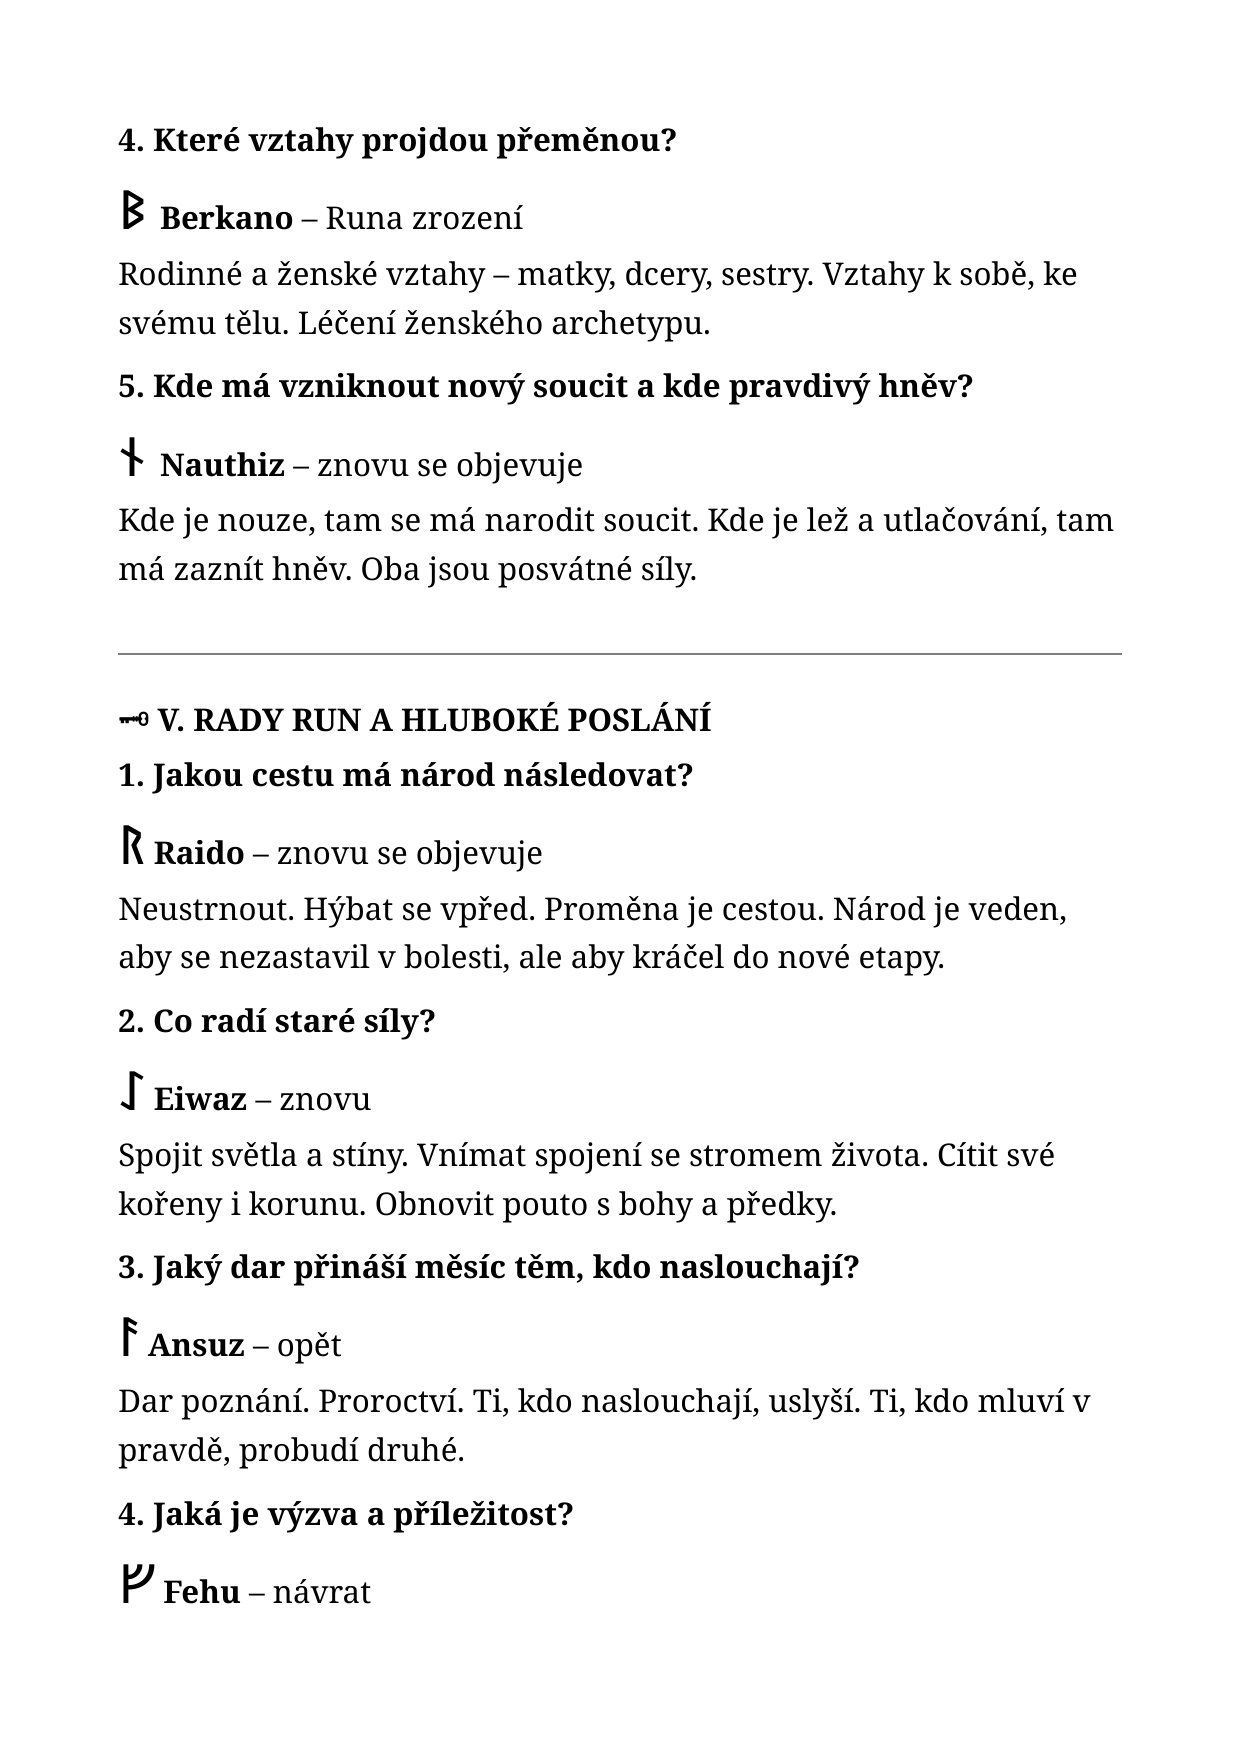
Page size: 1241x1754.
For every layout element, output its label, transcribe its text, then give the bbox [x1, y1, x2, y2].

text 5. Kde má vzniknout nový soucit a kde pravdivý hněv? ᚾ Nauthiz – znovu se objevuje Kde je nouze, tam se má narodit soucit. Kde je lež a utlačování, tam má zaznít hněv. Oba jsou posvátné síly. [118, 364, 1122, 590]
text 3. Jaký dar přináší měsíc těm, kdo naslouchají? ᚨ Ansuz – opět Dar poznání. Proroctví. Ti, kdo naslouchají, uslyší. Ti, kdo mluví v pravdě, probudí druhé. [118, 1245, 1122, 1471]
text 2. Co radí staré síly? ᛇ Eiwaz – znovu Spojit světla a stíny. Vnímat spojení se stromem života. Cítit své kořeny i korunu. Obnovit pouto s bohy a předky. [118, 999, 1122, 1224]
subtitle 🗝️ V. RADY RUN A HLUBOKÉ POSLÁNÍ [118, 698, 1122, 740]
text 4. Jaká je výzva a příležitost? ᚠ Fehu – návrat [118, 1492, 1122, 1619]
text 4. Které vztahy projdou přeměnou? ᛒ Berkano – Runa zrození Rodinné a ženské vztahy – matky, dcery, sestry. Vztahy k sobě, ke svému tělu. Léčení ženského archetypu. [118, 118, 1122, 343]
text 1. Jakou cestu má národ následovat? ᚱ Raido – znovu se objevuje Neustrnout. Hýbat se vpřed. Proměna je cestou. Národ je veden, aby se nezastavil v bolesti, ale aby kráčel do nové etapy. [118, 753, 1122, 978]
